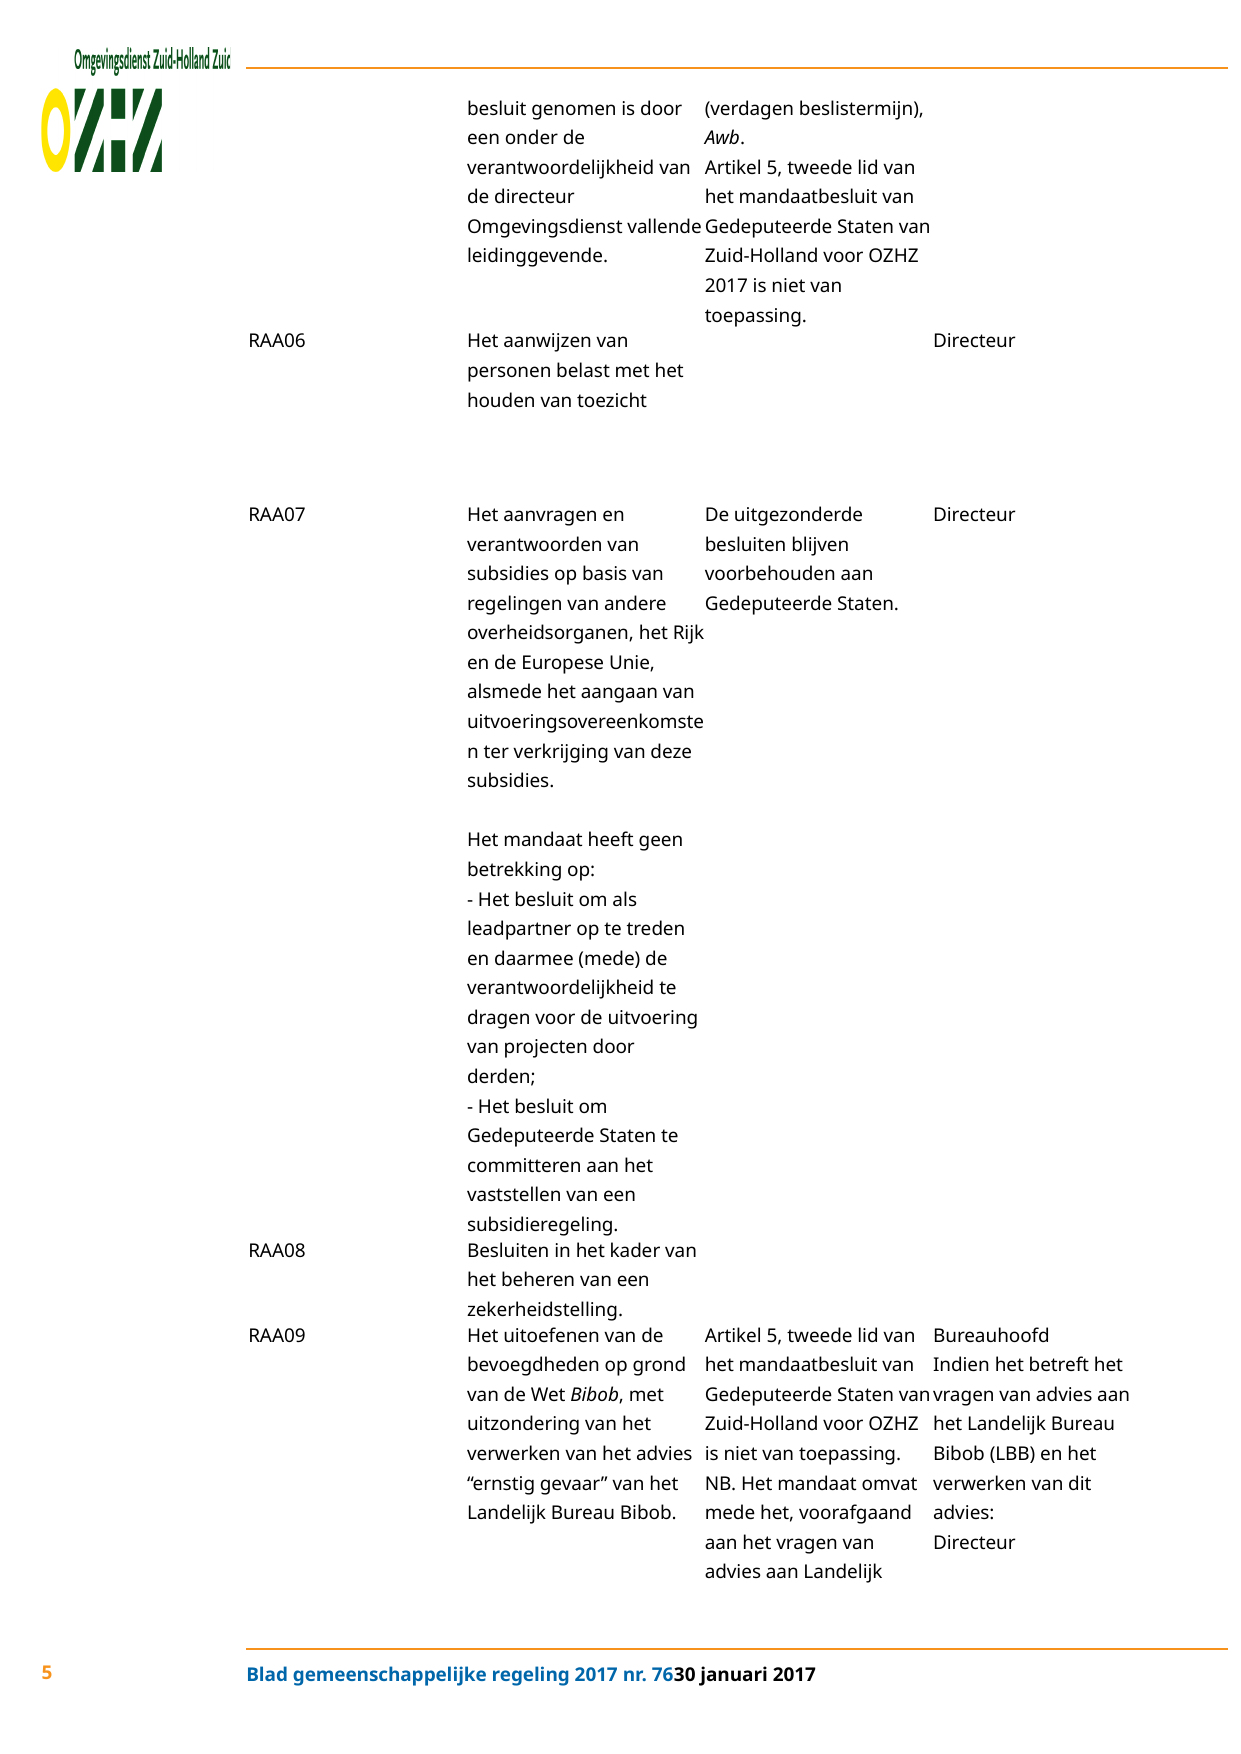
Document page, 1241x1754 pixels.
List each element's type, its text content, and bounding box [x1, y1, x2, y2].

table_cell RAA09 [248, 1322, 467, 1584]
table_cell (verdagen beslistermijn), Awb. Artikel 5, tweede lid van het mandaatbesluit van Gedeputeerde Staten van Zuid-Holland voor OZHZ 2017 is niet van toepassing. [705, 95, 933, 328]
table_cell Het uitoefenen van de bevoegdheden op grond van de Wet Bibob, met uitzondering van het verwerken van het advies “ernstig gevaar” van het Landelijk Bureau Bibob. [467, 1322, 704, 1584]
table_cell [705, 1237, 933, 1322]
table_cell [933, 95, 1152, 328]
table_cell RAA06 [248, 328, 467, 501]
table_cell RAA07 [248, 501, 467, 1237]
table_cell Het aanwijzen van personen belast met het houden van toezicht [467, 328, 704, 501]
table_cell Artikel 5, tweede lid van het mandaatbesluit van Gedeputeerde Staten van Zuid-Holland voor OZHZ is niet van toepassing. NB. Het mandaat omvat mede het, voorafgaand aan het vragen van advies aan Landelijk [705, 1322, 933, 1584]
table_cell [248, 95, 467, 328]
table_cell Het aanvragen en verantwoorden van subsidies op basis van regelingen van andere overheidsorganen, het Rijk en de Europese Unie, alsmede het aangaan van uitvoeringsovereenkomsten ter verkrijging van deze subsidies. Het mandaat heeft geen betrekking op: - Het besluit om als leadpartner op te treden en daarmee (mede) de verantwoordelijkheid te dragen voor de uitvoering van projecten door derden; - Het besluit om Gedeputeerde Staten te committeren aan het vaststellen van een subsidieregeling. [467, 501, 704, 1237]
picture [41, 47, 231, 172]
table_cell [933, 1237, 1152, 1322]
table_cell besluit genomen is door een onder de verantwoordelijkheid van de directeur Omgevingsdienst vallende leidinggevende. [467, 95, 704, 328]
table_cell De uitgezonderde besluiten blijven voorbehouden aan Gedeputeerde Staten. [705, 501, 933, 1237]
table_cell Directeur [933, 328, 1152, 501]
table_cell RAA08 [248, 1237, 467, 1322]
table_cell Besluiten in het kader van het beheren van een zekerheidstelling. [467, 1237, 704, 1322]
table_cell Directeur [933, 501, 1152, 1237]
table_cell [705, 328, 933, 501]
table_cell Bureauhoofd Indien het betreft het vragen van advies aan het Landelijk Bureau Bibob (LBB) en het verwerken van dit advies: Directeur [933, 1322, 1152, 1584]
